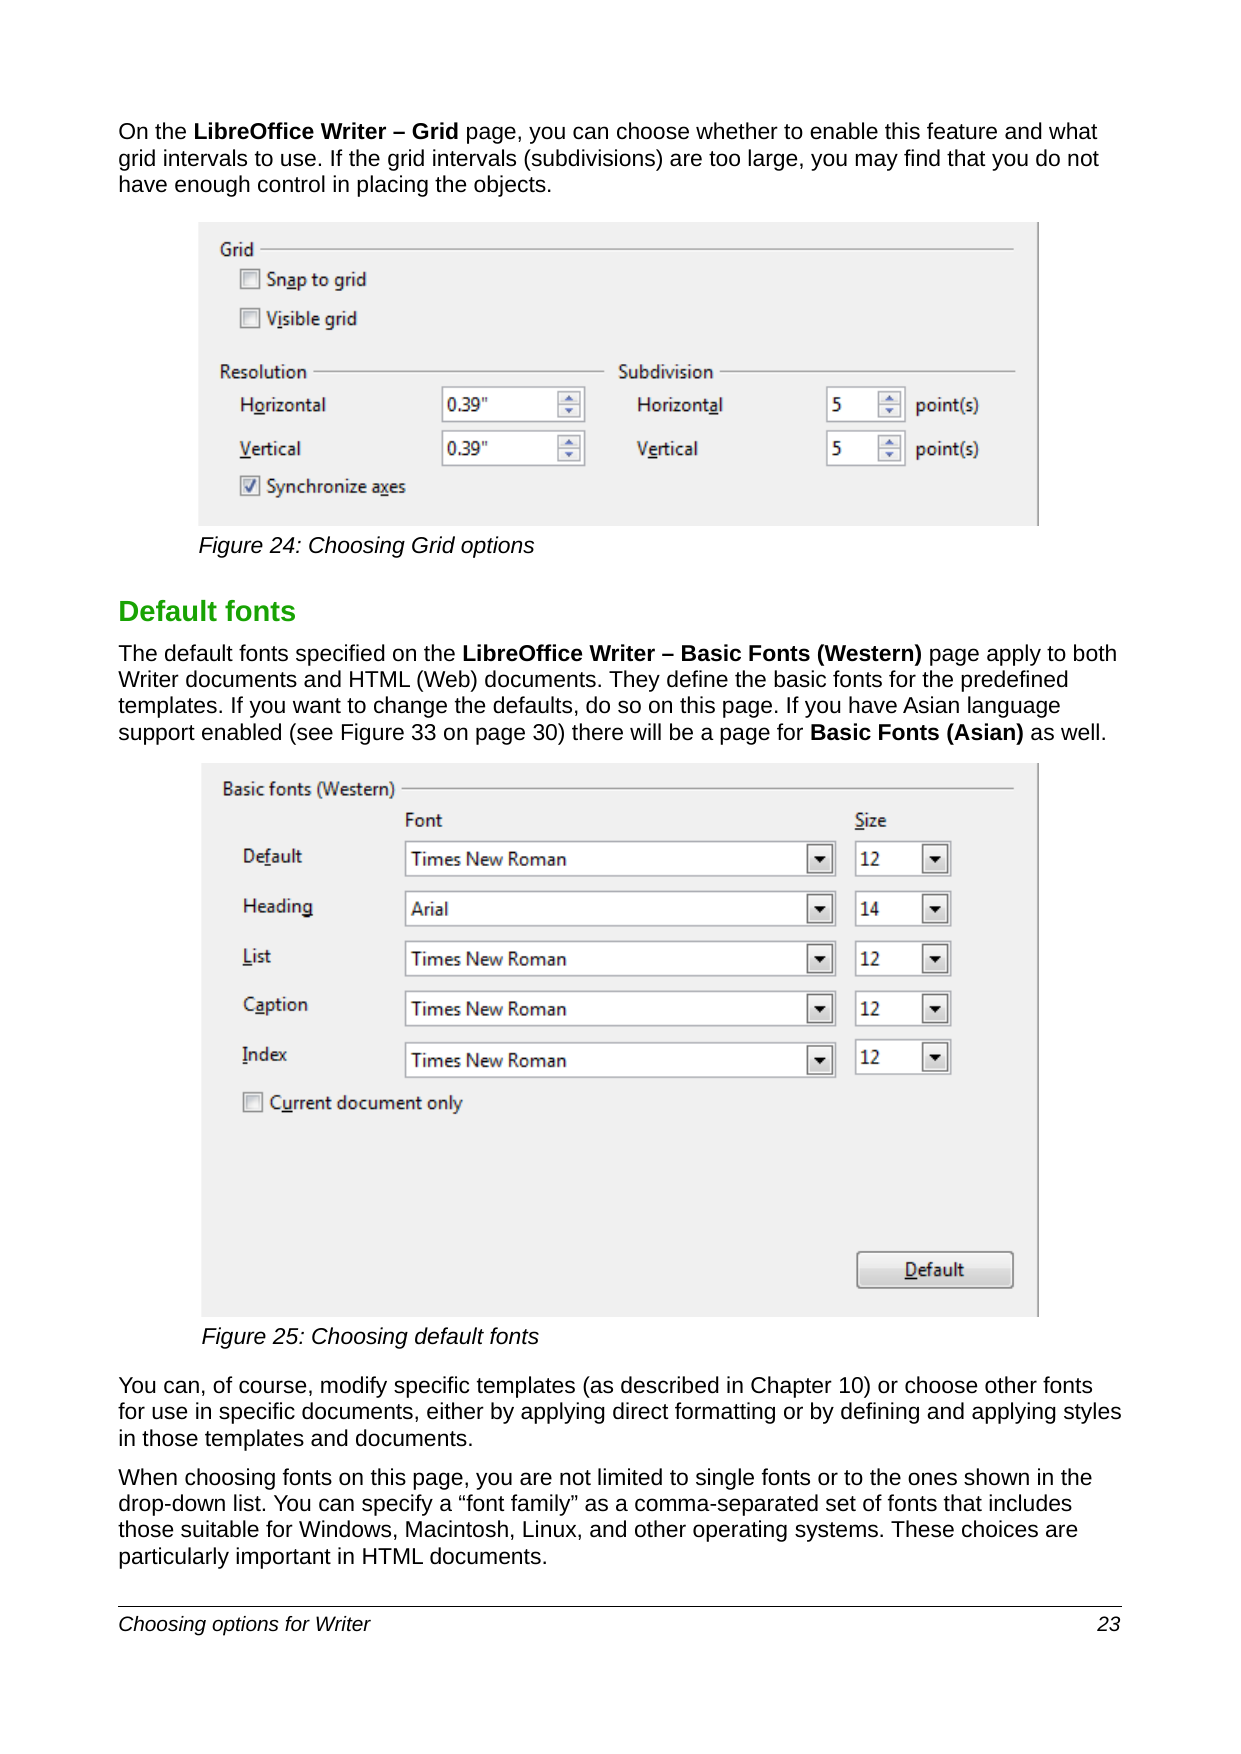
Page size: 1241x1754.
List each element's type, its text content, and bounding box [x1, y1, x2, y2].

subtitle Default fonts [118, 594, 1122, 627]
text Figure 25: Choosing default fonts [201, 1323, 1039, 1349]
text You can, of course, modify specific templates (as described in Chapter 10) or choose other fonts for use in specific documents, either by applying direct formatting or by defining and applying styles in those templates and documents. [118, 1372, 1122, 1451]
picture [198, 222, 1039, 526]
text When choosing fonts on this page, you are not limited to single fonts or to the ones shown in the drop-down list. You can specify a “font family” as a comma‑separated set of fonts that includes those suitable for Windows, Macintosh, Linux, and other operating systems. These choices are particularly important in HTML documents. [118, 1463, 1122, 1569]
list The default fonts specified on the LibreOffice Writer – Basic Fonts (Western) page apply to both Writer documents and HTML (Web) documents. They define the basic fonts for the predefined templates. If you want to change the defaults, do so on this page. If you have Asian language support enabled (see Figure 33 on page 30) there will be a page for Basic Fonts (Asian) as well. [118, 639, 1122, 745]
text Figure 24: Choosing Grid options [198, 532, 1042, 558]
text On the LibreOffice Writer – Grid page, you can choose whether to enable this feature and what grid intervals to use. If the grid intervals (subdivisions) are too large, you may find that you do not have enough control in placing the objects. [118, 118, 1122, 197]
picture [201, 763, 1039, 1317]
